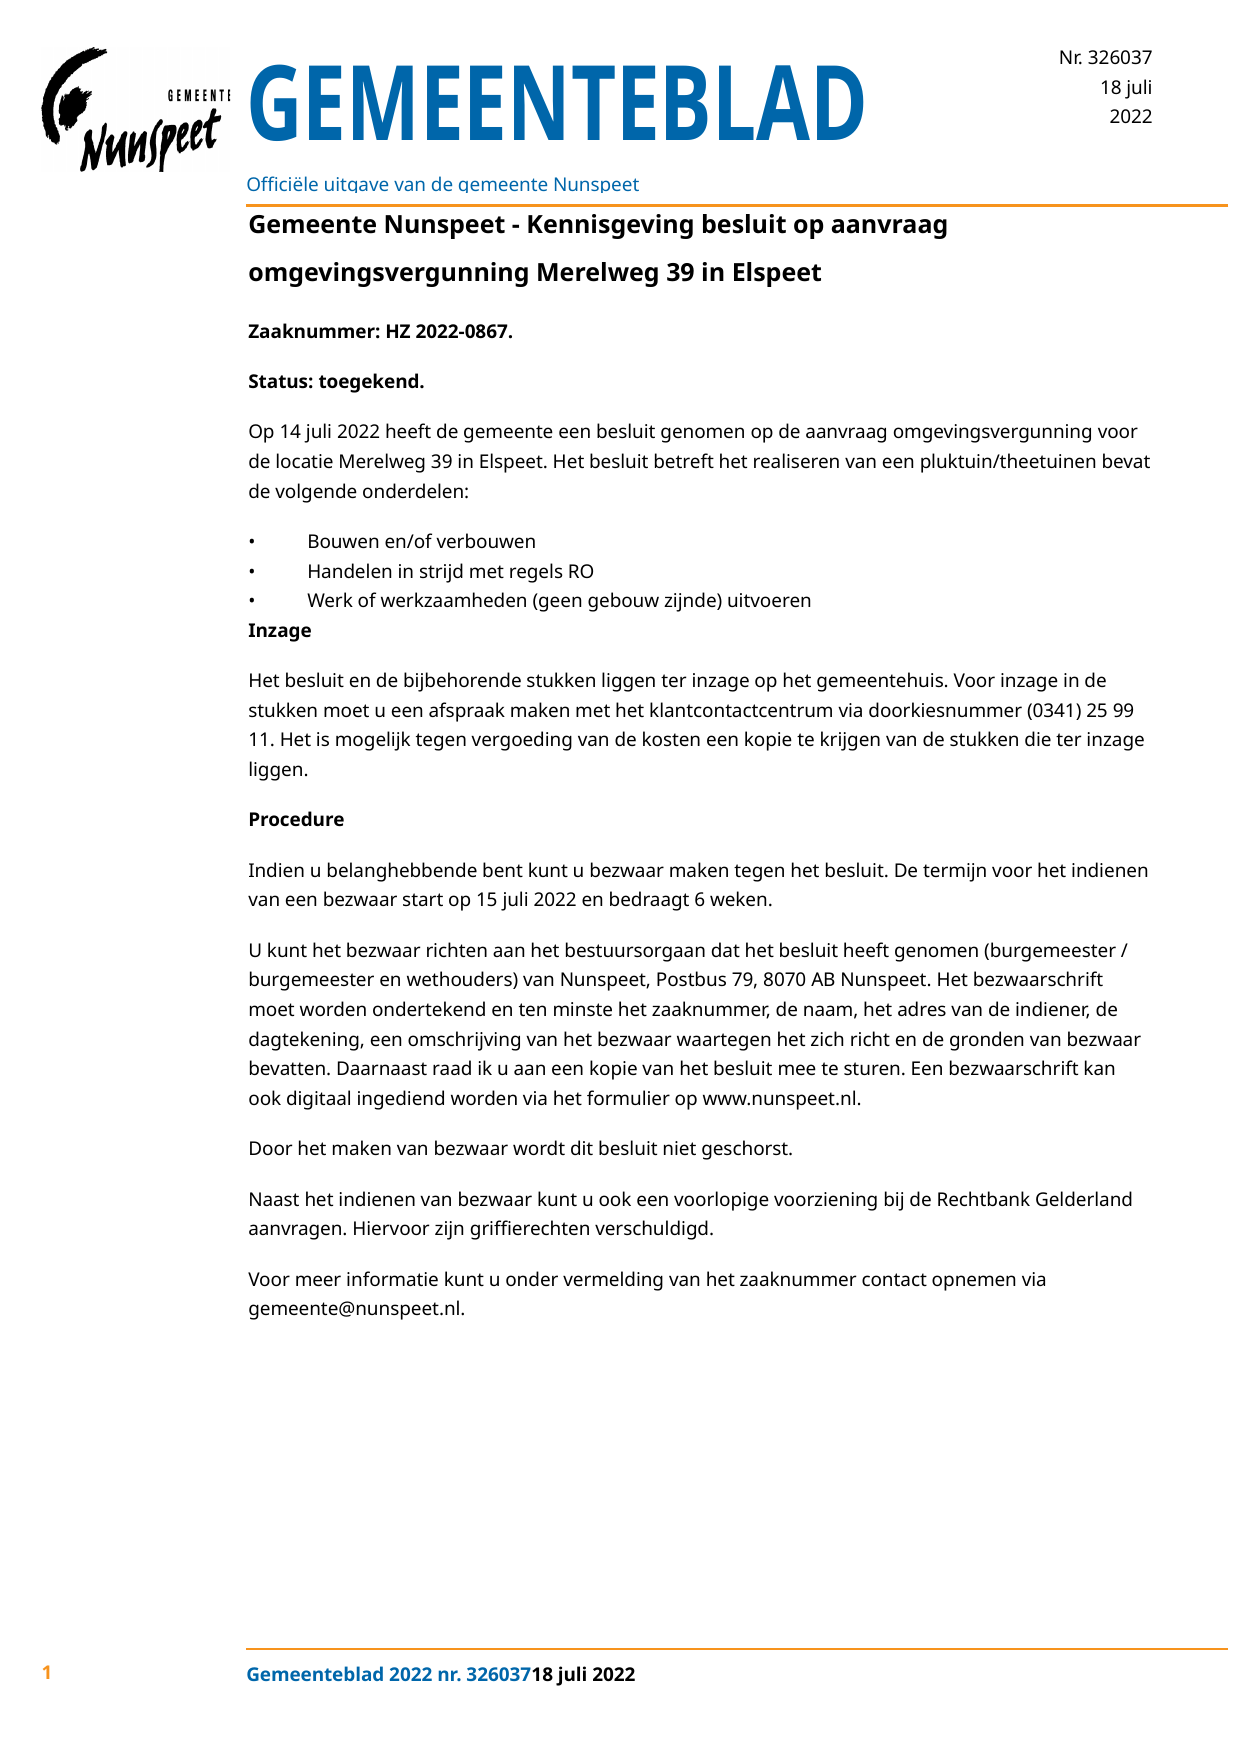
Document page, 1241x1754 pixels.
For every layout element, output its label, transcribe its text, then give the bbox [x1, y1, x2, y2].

text Het besluit en de bijbehorende stukken liggen ter inzage op het gemeentehuis. Voor inzage in de stukken moet u een afspraak maken met het klantcontactcentrum via doorkiesnummer (0341) 25 99 11. Het is mogelijk tegen vergoeding van de kosten een kopie te krijgen van de stukken die ter inzage liggen. [248, 667, 1152, 782]
text Inzage [248, 617, 1152, 643]
text Gemeente Nunspeet - Kennisgeving besluit op aanvraag omgevingsvergunning Merelweg 39 in Elspeet [248, 207, 1152, 288]
text Op 14 juli 2022 heeft de gemeente een besluit genomen op de aanvraag omgevingsvergunning voor de locatie Merelweg 39 in Elspeet. Het besluit betreft het realiseren van een pluktuin/theetuinen bevat de volgende onderdelen: [248, 419, 1152, 504]
picture [41, 47, 231, 172]
text Voor meer informatie kunt u onder vermelding van het zaaknummer contact opnemen via gemeente@nunspeet.nl. [248, 1266, 1152, 1321]
text U kunt het bezwaar richten aan het bestuursorgaan dat het besluit heeft genomen (burgemeester / burgemeester en wethouders) van Nunspeet, Postbus 79, 8070 AB Nunspeet. Het bezwaarschrift moet worden ondertekend en ten minste het zaaknummer, de naam, het adres van de indiener, de dagtekening, een omschrijving van het bezwaar waartegen het zich richt en de gronden van bezwaar bevatten. Daarnaast raad ik u aan een kopie van het besluit mee te sturen. Een bezwaarschrift kan ook digitaal ingediend worden via het formulier op www.nunspeet.nl. [248, 937, 1152, 1111]
text Status: toegekend. [248, 368, 1152, 394]
list Handelen in strijd met regels RO [248, 558, 1152, 584]
text Naast het indienen van bezwaar kunt u ook een voorlopige voorziening bij de Rechtbank Gelderland aanvragen. Hiervoor zijn griffierechten verschuldigd. [248, 1186, 1152, 1241]
list Werk of werkzaamheden (geen gebouw zijnde) uitvoeren [248, 587, 1152, 613]
text Door het maken van bezwaar wordt dit besluit niet geschorst. [248, 1135, 1152, 1161]
text Procedure [248, 807, 1152, 832]
text Zaaknummer: HZ 2022-0867. [248, 318, 1152, 344]
list Bouwen en/of verbouwen [248, 528, 1152, 554]
text Indien u belanghebbende bent kunt u bezwaar maken tegen het besluit. De termijn voor het indienen van een bezwaar start op 15 juli 2022 en bedraagt 6 weken. [248, 857, 1152, 912]
